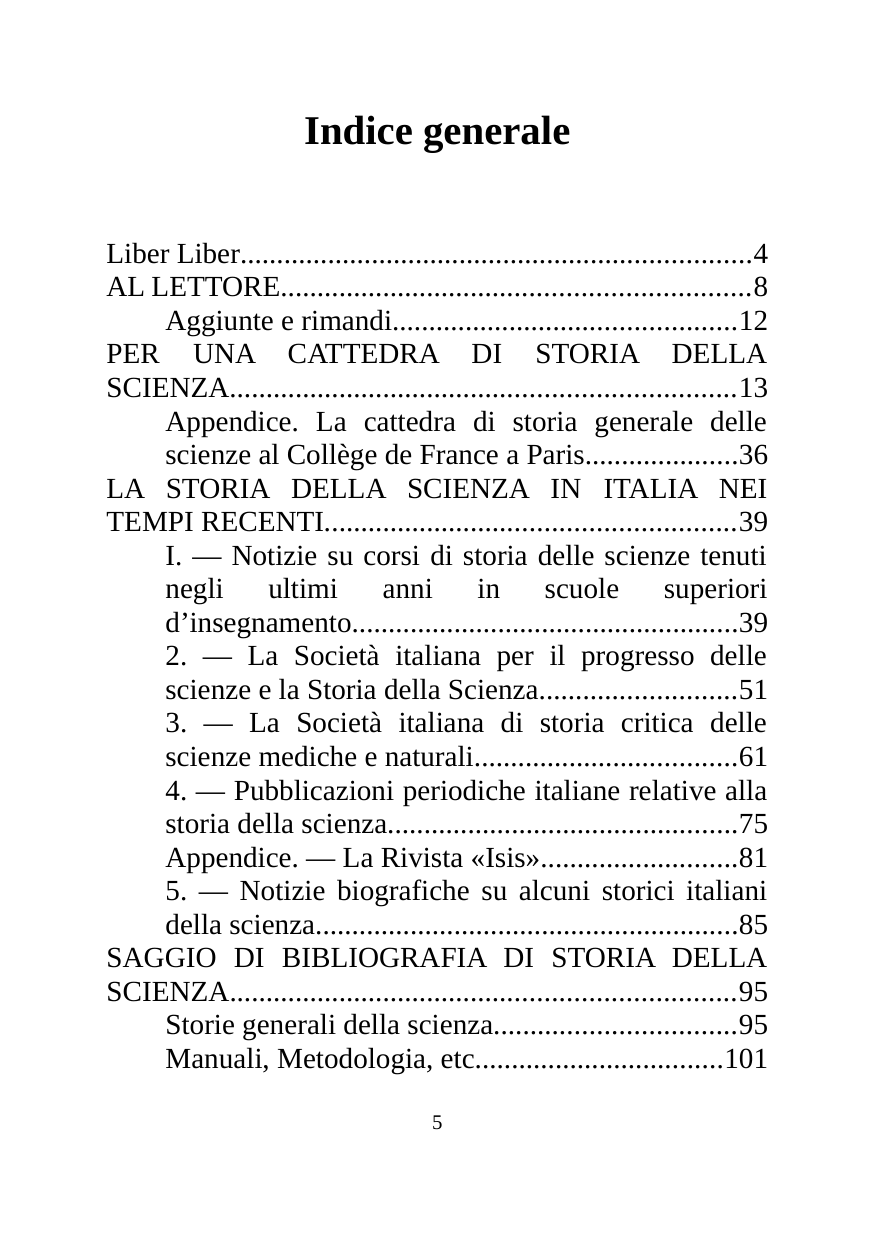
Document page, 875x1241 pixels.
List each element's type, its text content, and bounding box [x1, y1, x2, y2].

text Appendice. La cattedra di storia generale delle scienze al Collège de France a Paris. 36 [165, 404, 768, 471]
subtitle Indice generale [106, 106, 768, 153]
text Aggiunte e rimandi. 12 [165, 303, 768, 337]
text 2. — La Società italiana per il progresso delle scienze e la Storia della Scienza. 51 [165, 638, 768, 706]
text LA STORIA DELLA SCIENZA IN ITALIA NEI TEMPI RECENTI. 39 [106, 471, 768, 538]
text 4. — Pubblicazioni periodiche italiane relative alla storia della scienza. 75 [165, 773, 768, 840]
text PER UNA CATTEDRA DI STORIA DELLA SCIENZA. 13 [106, 337, 768, 404]
text SAGGIO DI BIBLIOGRAFIA DI STORIA DELLA SCIENZA. 95 [106, 940, 768, 1007]
text Liber Liber 4 [106, 236, 768, 269]
text AL LETTORE 8 [106, 269, 768, 303]
text Manuali, Metodologia, etc. 101 [165, 1041, 768, 1074]
text I. — Notizie su corsi di storia delle scienze tenuti negli ultimi anni in scuole superiori d’insegnamento. 39 [165, 538, 768, 638]
text 5. — Notizie biografiche su alcuni storici italiani della scienza. 85 [165, 873, 768, 940]
text Storie generali della scienza. 95 [165, 1007, 768, 1041]
text Appendice. — La Rivista «Isis». 81 [165, 840, 768, 873]
text 3. — La Società italiana di storia critica delle scienze mediche e naturali. 61 [165, 706, 768, 773]
